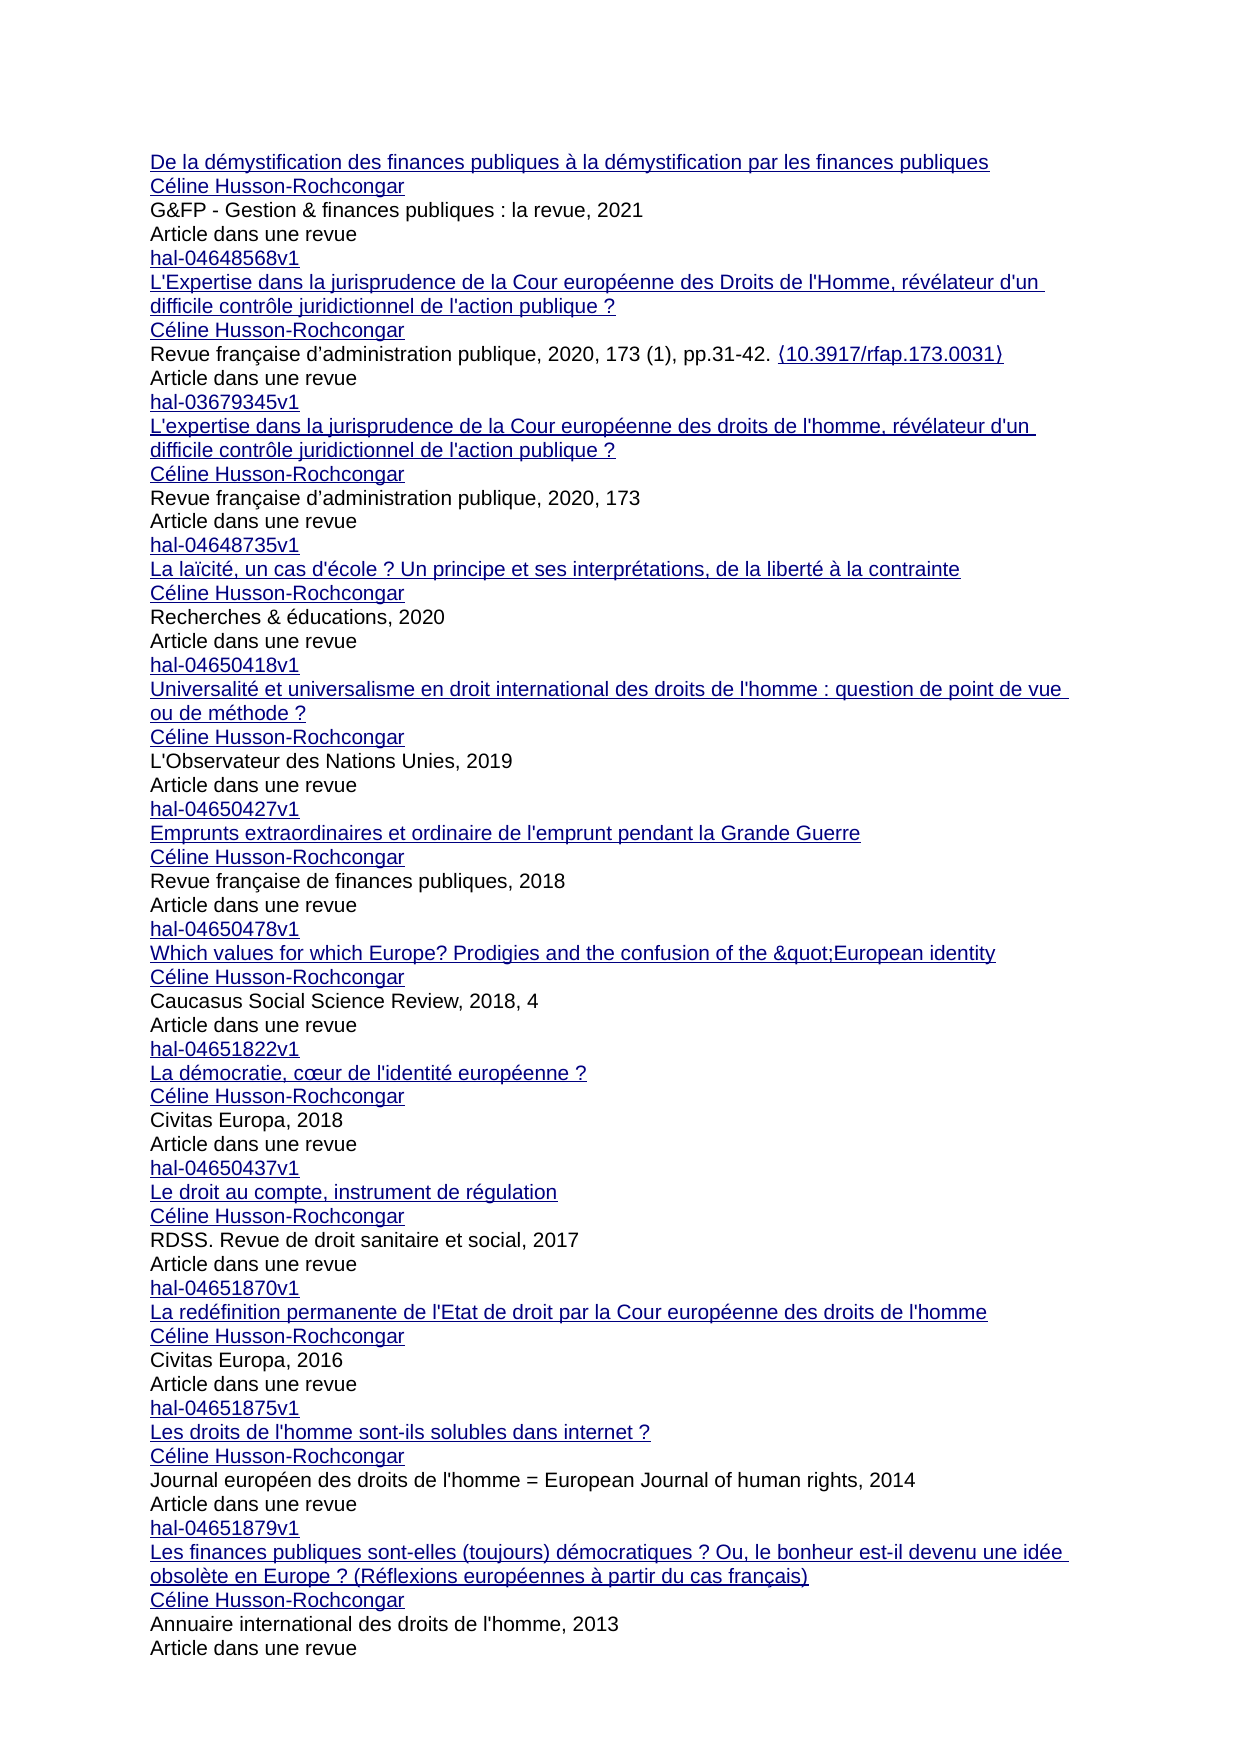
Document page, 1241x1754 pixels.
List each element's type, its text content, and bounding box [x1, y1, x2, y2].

table_cell Emprunts extraordinaires et ordinaire de l'emprunt pendant la Grande Guerre Céline Husson-Rochcongar Revue française de finances publiques, 2018 Article dans une revue hal-04650478v1 [150, 821, 1090, 941]
table_cell Which values for which Europe? Prodigies and the confusion of the &quot;European identity Céline Husson-Rochcongar Caucasus Social Science Review, 2018, 4 Article dans une revue hal-04651822v1 [150, 941, 1090, 1060]
table_cell L'expertise dans la jurisprudence de la Cour européenne des droits de l'homme, révélateur d'un difficile contrôle juridictionnel de l'action publique ? Céline Husson-Rochcongar Revue française d’administration publique, 2020, 173 Article dans une revue hal-04648735v1 [150, 414, 1090, 557]
table_cell Les finances publiques sont-elles (toujours) démocratiques ? Ou, le bonheur est-il devenu une idée obsolète en Europe ? (Réflexions européennes à partir du cas français) Céline Husson-Rochcongar Annuaire international des droits de l'homme, 2013 Article dans une revue [150, 1540, 1090, 1659]
table_cell La démocratie, cœur de l'identité européenne ? Céline Husson-Rochcongar Civitas Europa, 2018 Article dans une revue hal-04650437v1 [150, 1060, 1090, 1180]
table_cell De la démystification des finances publiques à la démystification par les finances publiques Céline Husson-Rochcongar G&FP - Gestion & finances publiques : la revue, 2021 Article dans une revue hal-04648568v1 [150, 150, 1090, 270]
table_cell Les droits de l'homme sont-ils solubles dans internet ? Céline Husson-Rochcongar Journal européen des droits de l'homme = European Journal of human rights, 2014 Article dans une revue hal-04651879v1 [150, 1420, 1090, 1539]
table_cell Universalité et universalisme en droit international des droits de l'homme : question de point de vue ou de méthode ? Céline Husson-Rochcongar L'Observateur des Nations Unies, 2019 Article dans une revue hal-04650427v1 [150, 677, 1090, 821]
table_cell L'Expertise dans la jurisprudence de la Cour européenne des Droits de l'Homme, révélateur d'un difficile contrôle juridictionnel de l'action publique ? Céline Husson-Rochcongar Revue française d’administration publique, 2020, 173 (1), pp.31-42. ⟨10.3917/rfap.173.0031⟩ Article dans une revue hal-03679345v1 [150, 270, 1090, 413]
table_cell La laïcité, un cas d'école ? Un principe et ses interprétations, de la liberté à la contrainte Céline Husson-Rochcongar Recherches & éducations, 2020 Article dans une revue hal-04650418v1 [150, 557, 1090, 677]
table_cell Le droit au compte, instrument de régulation Céline Husson-Rochcongar RDSS. Revue de droit sanitaire et social, 2017 Article dans une revue hal-04651870v1 [150, 1180, 1090, 1300]
table_cell La redéfinition permanente de l'Etat de droit par la Cour européenne des droits de l'homme Céline Husson-Rochcongar Civitas Europa, 2016 Article dans une revue hal-04651875v1 [150, 1300, 1090, 1420]
